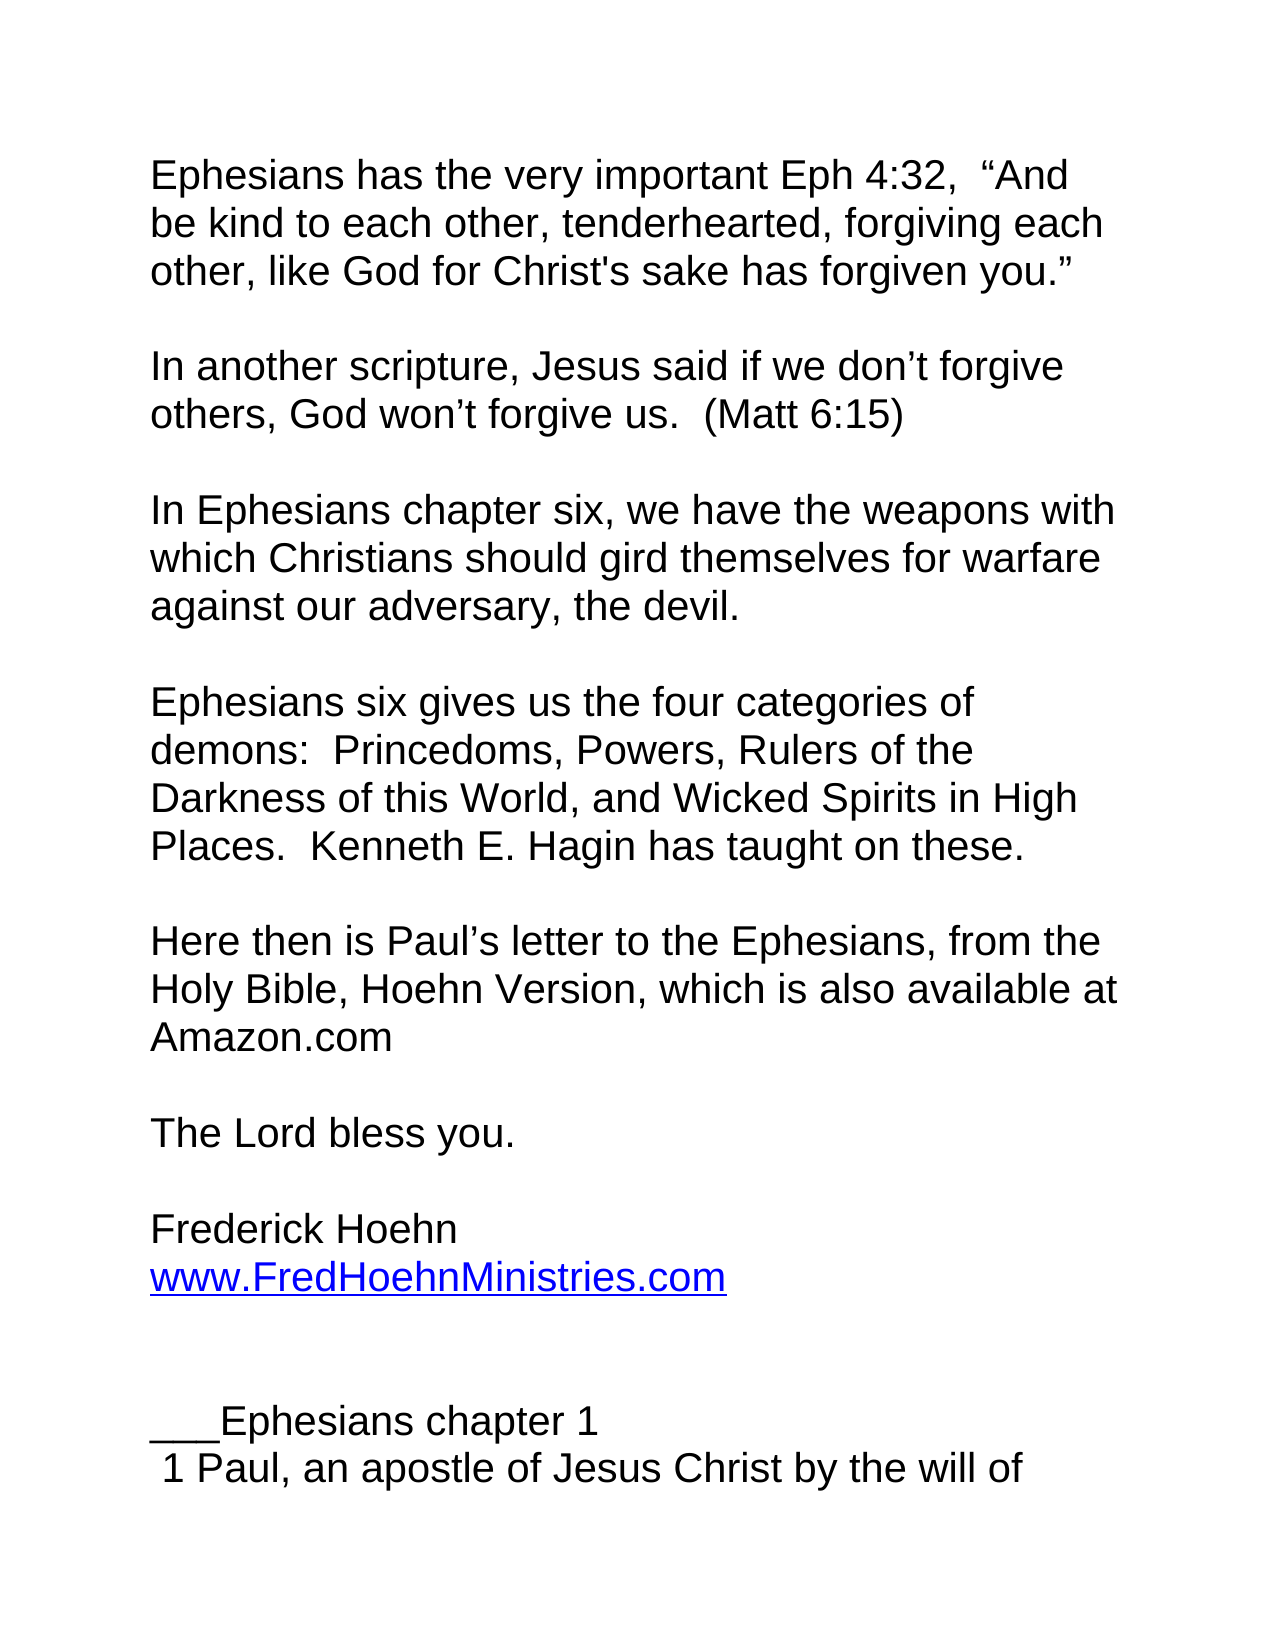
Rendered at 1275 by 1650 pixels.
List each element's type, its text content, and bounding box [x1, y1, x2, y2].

text In another scripture, Jesus said if we don’t forgive others, God won’t forgive us. (Matt 6:15) [150, 342, 1125, 437]
text www.FredHoehnMinistries.com [150, 1252, 1125, 1300]
text Ephesians six gives us the four categories of demons: Princedoms, Powers, Rulers of the Darkness of this World, and Wicked Spirits in High Places. Kenneth E. Hagin has taught on these. [150, 677, 1125, 869]
text Here then is Paul’s letter to the Ephesians, from the Holy Bible, Hoehn Version, which is also available at Amazon.com [150, 917, 1125, 1060]
text 1 Paul, an apostle of Jesus Christ by the will of [150, 1444, 1125, 1492]
text ___Ephesians chapter 1 [150, 1396, 1125, 1444]
text Frederick Hoehn [150, 1204, 1125, 1252]
text The Lord bless you. [150, 1108, 1125, 1156]
text In Ephesians chapter six, we have the weapons with which Christians should gird themselves for warfare against our adversary, the devil. [150, 485, 1125, 629]
text Ephesians has the very important Eph 4:32, “And be kind to each other, tenderhearted, forgiving each other, like God for Christ's sake has forgiven you.” [150, 150, 1125, 294]
